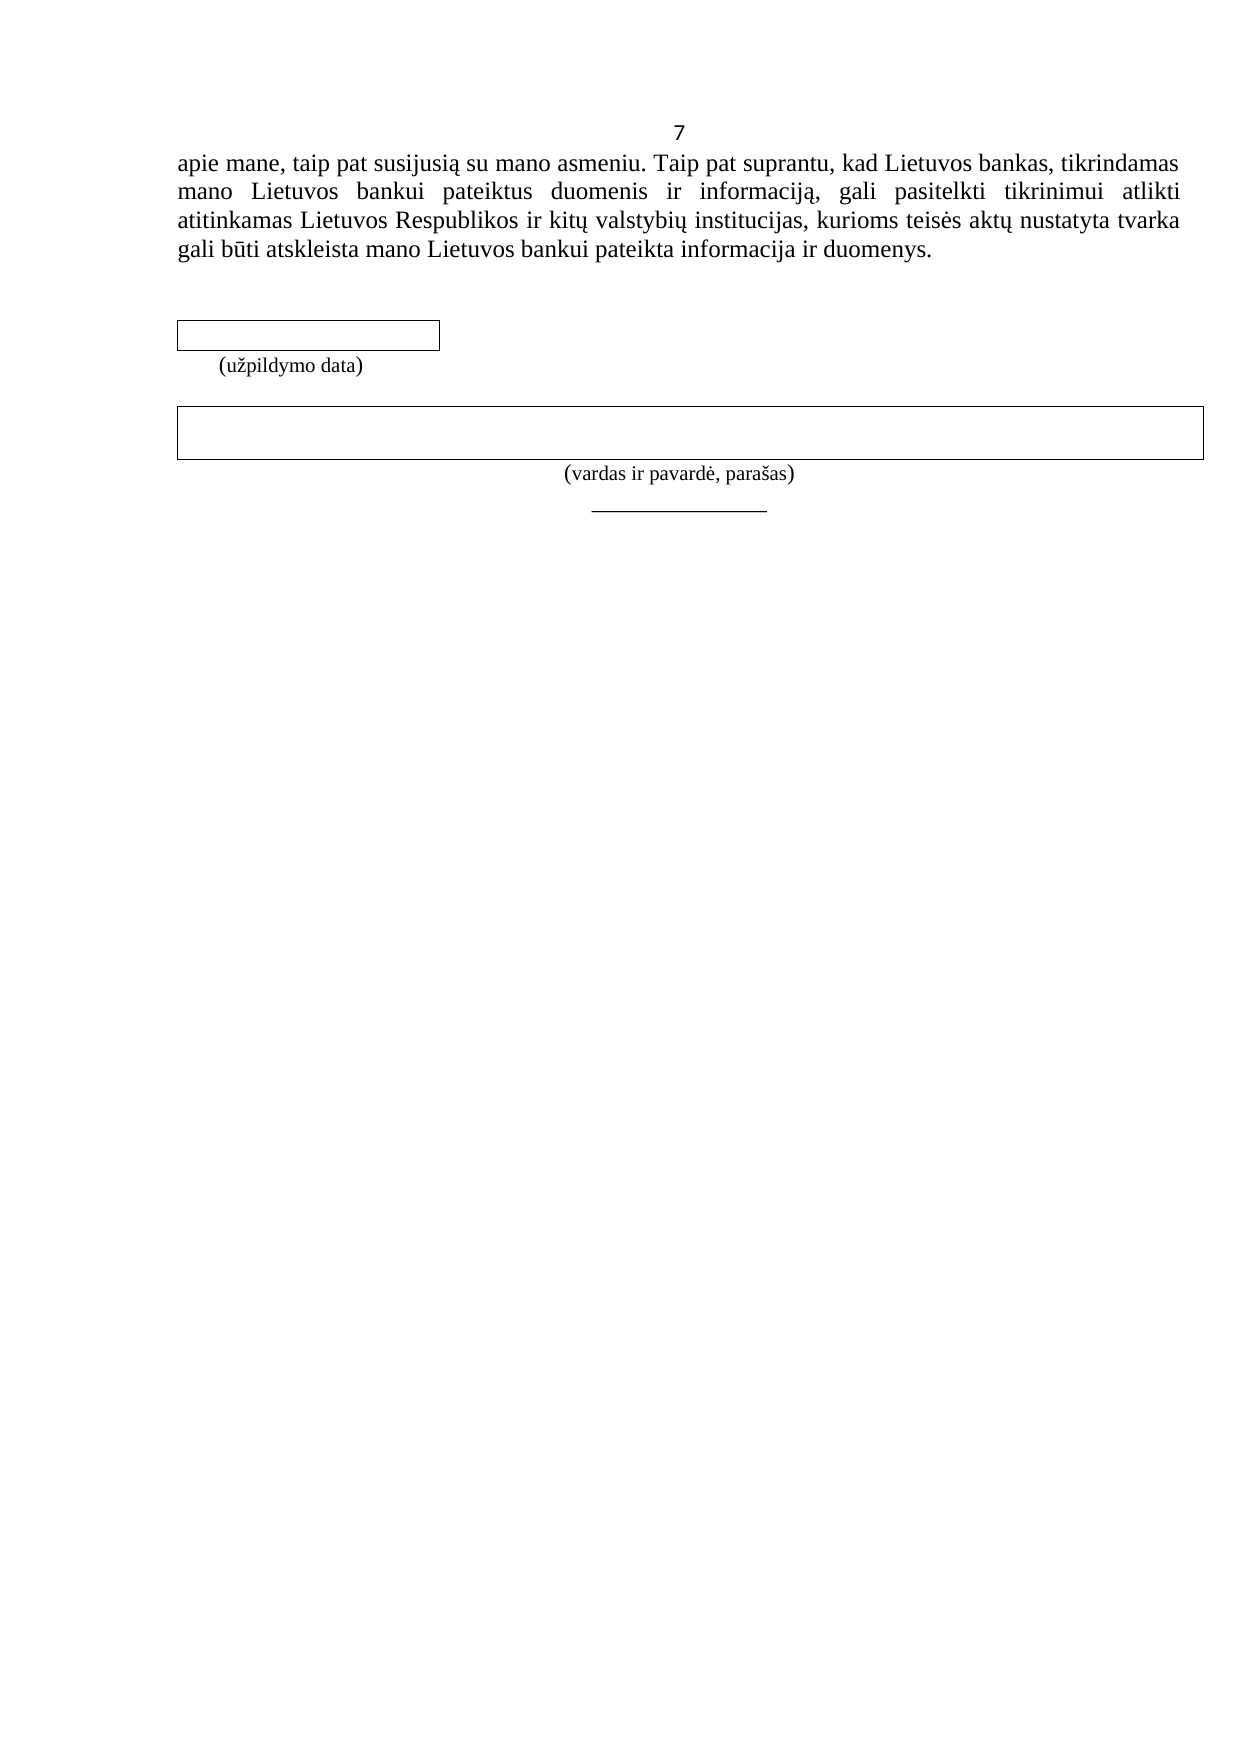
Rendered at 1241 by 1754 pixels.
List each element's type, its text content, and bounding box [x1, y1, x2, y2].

text (vardas ir pavardė, parašas) [177, 460, 1181, 486]
text (užpildymo data) [177, 351, 1181, 377]
table_header [178, 407, 1203, 458]
text apie mane, taip pat susijusią su mano asmeniu. Taip pat suprantu, kad Lietuvos bankas, tikrindamas mano Lietuvos bankui pateiktus duomenis ir informaciją, gali pasitelkti tikrinimui atlikti atitinkamas Lietuvos Respublikos ir kitų valstybių institucijas, kurioms teisės aktų nustatyta tvarka gali būti atskleista mano Lietuvos bankui pateikta informacija ir duomenys. [177, 148, 1181, 263]
text ______________ [177, 486, 1181, 514]
table_header [178, 321, 439, 350]
